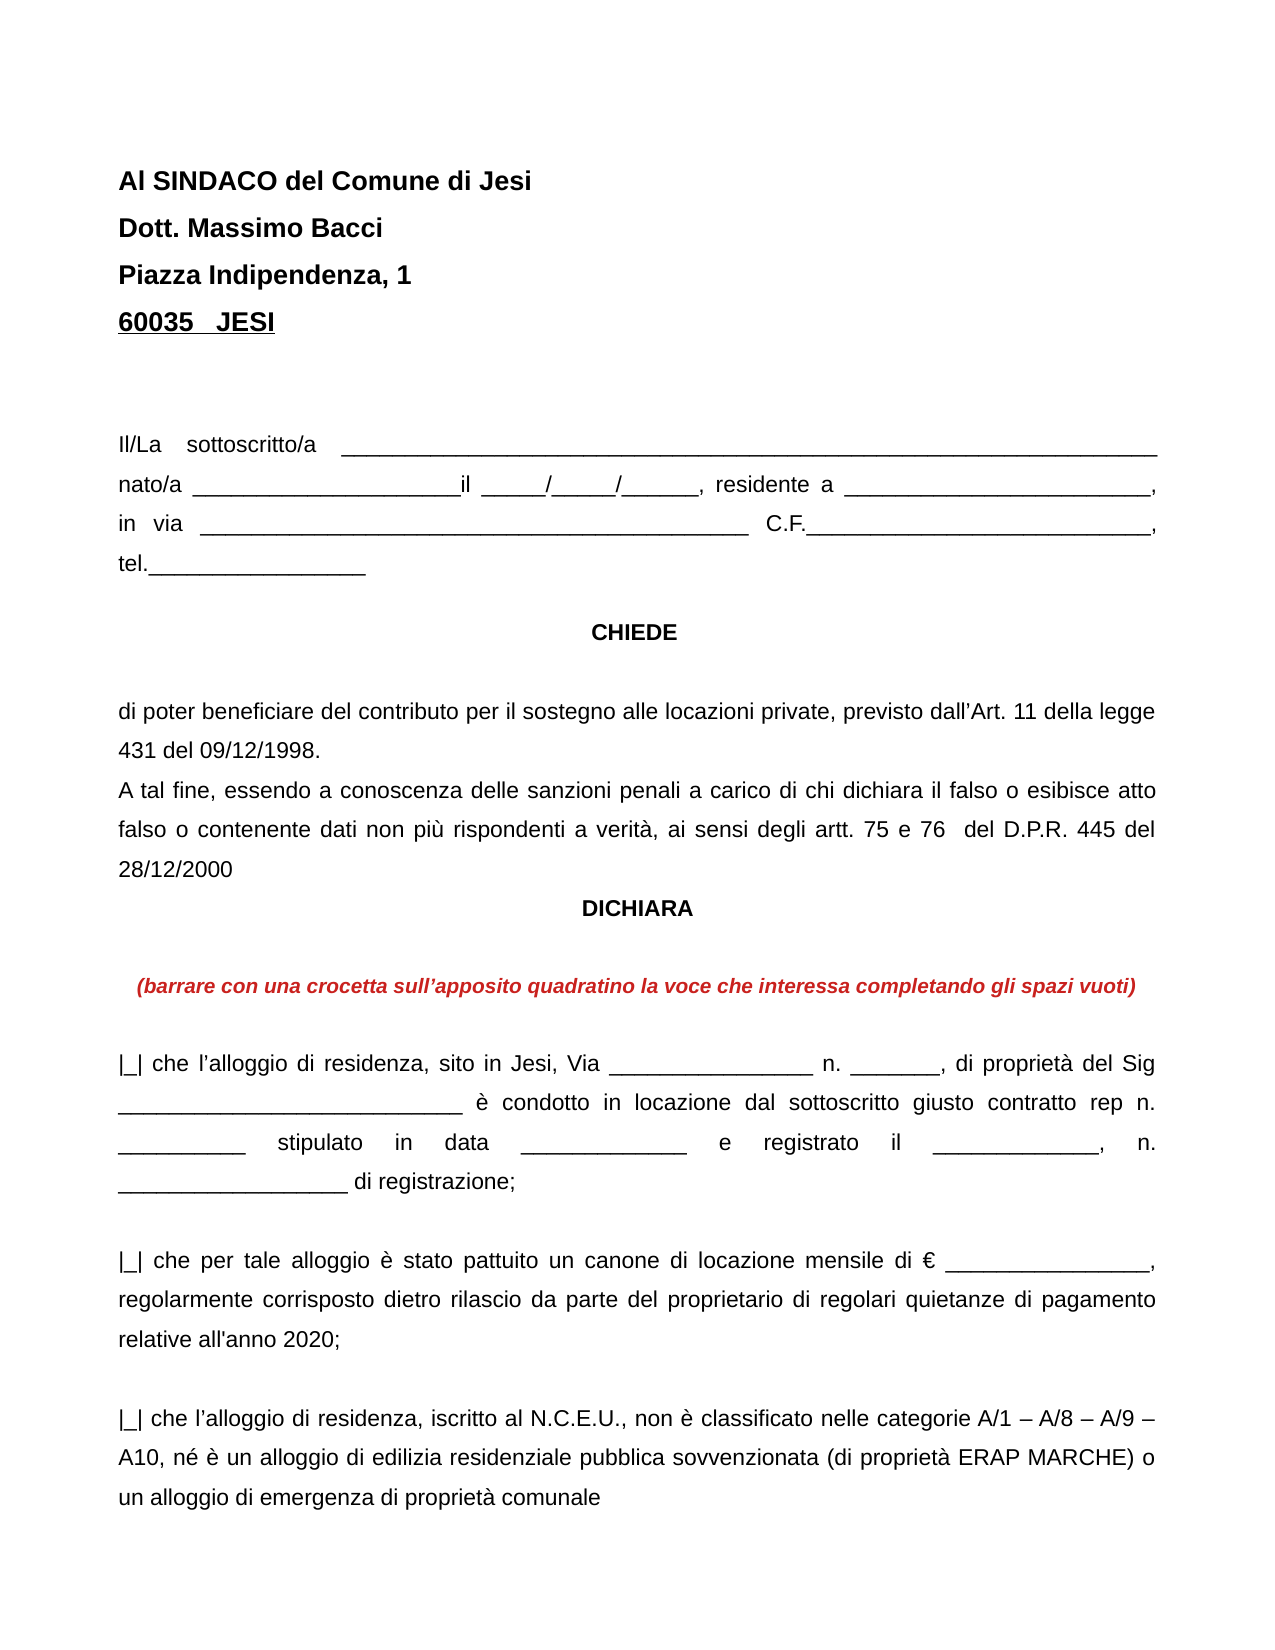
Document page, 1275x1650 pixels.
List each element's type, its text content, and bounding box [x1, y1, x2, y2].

text Dott. Massimo Bacci [118, 212, 1157, 243]
text |_| che l’alloggio di residenza, sito in Jesi, Via ________________ n. _______, di proprietà del Sig ___________________________ è condotto in locazione dal sottoscritto giusto contratto rep n. __________ stipulato in data _____________ e registrato il _____________, n. __________________ di registrazione; [118, 1049, 1157, 1194]
text |_| che per tale alloggio è stato pattuito un canone di locazione mensile di € ________________, regolarmente corrisposto dietro rilascio da parte del proprietario di regolari quietanze di pagamento relative all'anno 2020; [118, 1247, 1157, 1352]
text di poter beneficiare del contributo per il sostegno alle locazioni private, previsto dall’Art. 11 della legge 431 del 09/12/1998. [118, 698, 1157, 764]
text Piazza Indipendenza, 1 [118, 259, 1157, 290]
text 60035 JESI [118, 306, 1157, 337]
text A tal fine, essendo a conoscenza delle sanzioni penali a carico di chi dichiara il falso o esibisce atto falso o contenente dati non più rispondenti a verità, ai sensi degli artt. 75 e 76 del D.P.R. 445 del 28/12/2000 [118, 777, 1157, 882]
subtitle CHIEDE [118, 619, 1157, 645]
text |_| che l’alloggio di residenza, iscritto al N.C.E.U., non è classificato nelle categorie A/1 – A/8 – A/9 – A10, né è un alloggio di edilizia residenziale pubblica sovvenzionata (di proprietà ERAP MARCHE) o un alloggio di emergenza di proprietà comunale [118, 1405, 1157, 1510]
text Il/La sottoscritto/a ________________________________________________________________ nato/a _____________________il _____/_____/______, residente a ________________________, in via ___________________________________________ C.F.___________________________, tel._________________ [118, 431, 1157, 576]
text DICHIARA [118, 895, 1157, 922]
text (barrare con una crocetta sull’apposito quadratino la voce che interessa completando gli spazi vuoti) [118, 974, 1157, 998]
text Al SINDACO del Comune di Jesi [118, 165, 1157, 196]
